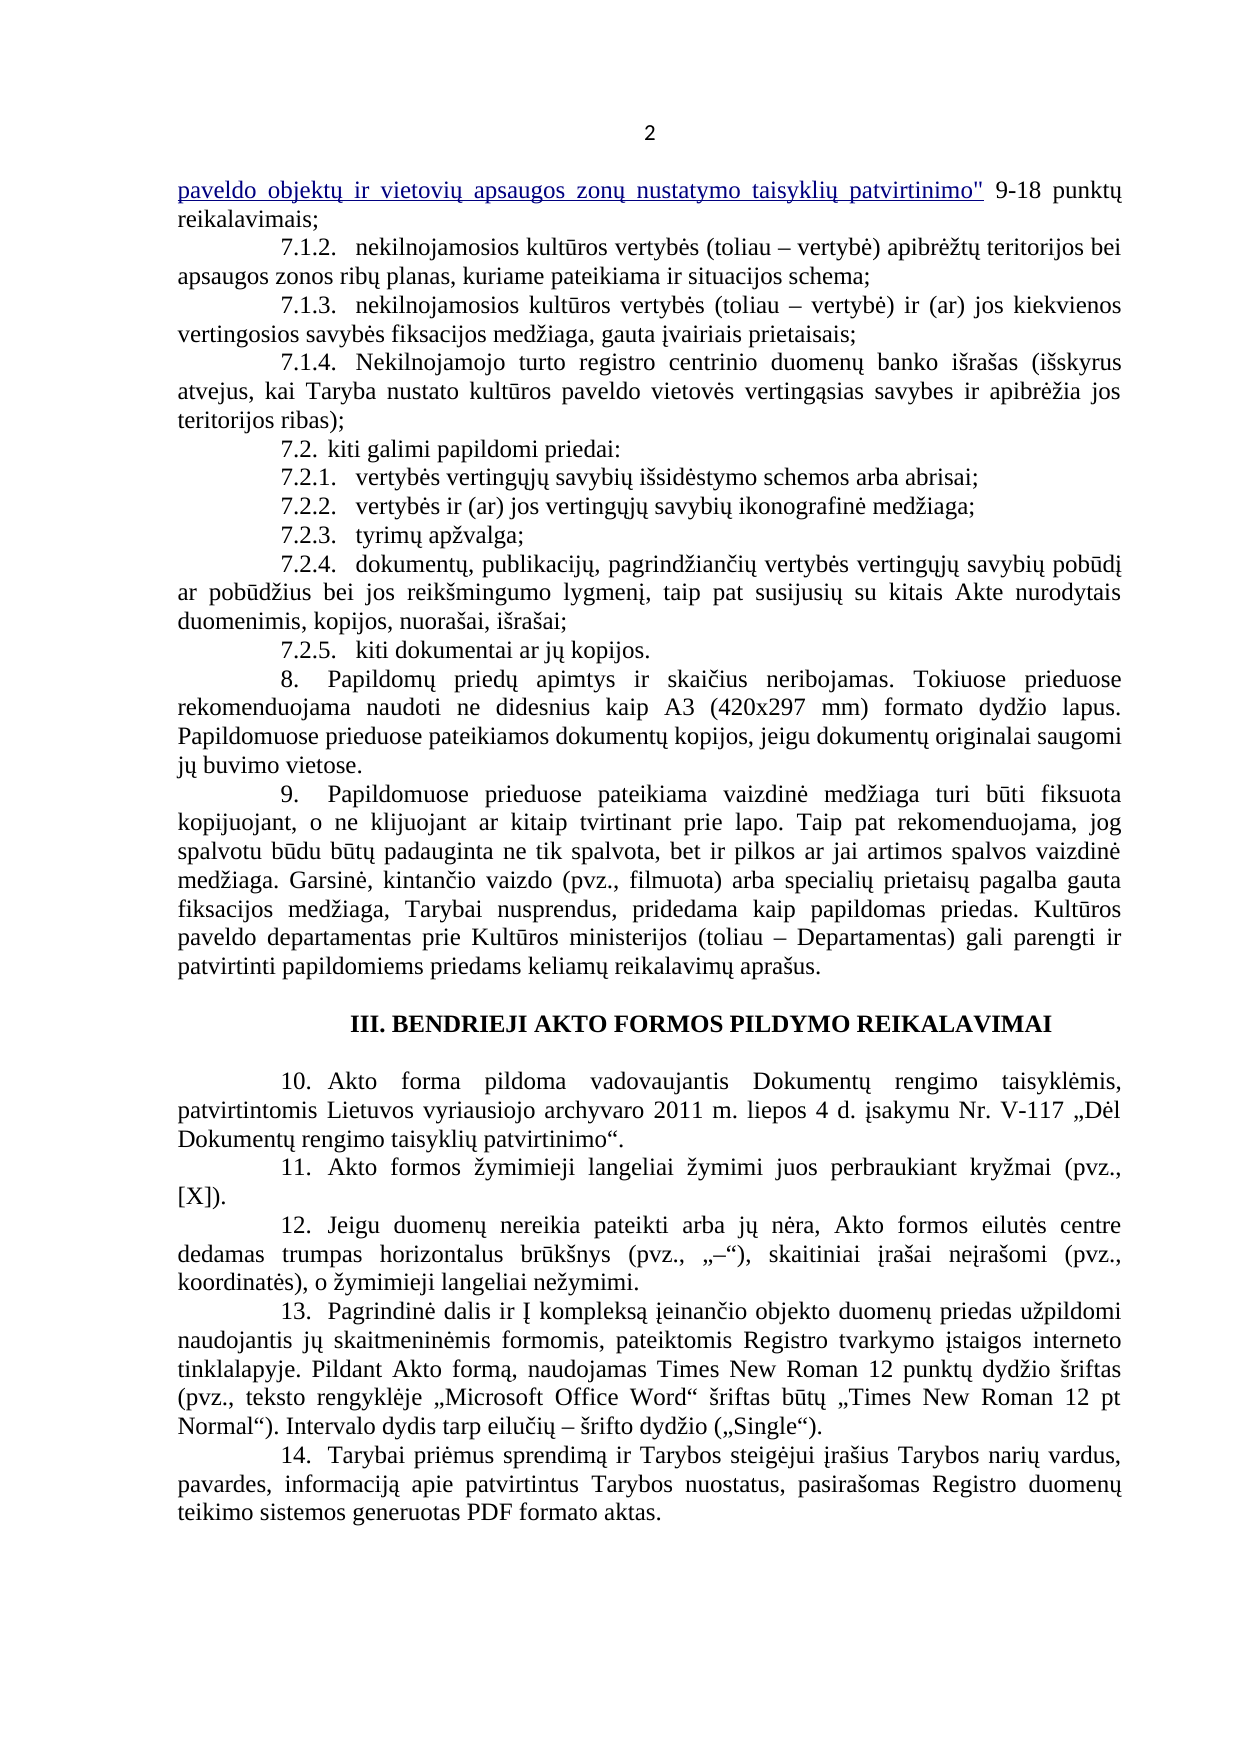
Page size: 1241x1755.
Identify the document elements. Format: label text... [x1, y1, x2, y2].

text 7.2.3. tyrimų apžvalga; [177, 520, 1122, 549]
text 11. Akto formos žymimieji langeliai žymimi juos perbraukiant kryžmai (pvz., [X]). [177, 1152, 1122, 1210]
text 8. Papildomų priedų apimtys ir skaičius neribojamas. Tokiuose prieduose rekomenduojama naudoti ne didesnius kaip A3 (420x297 mm) formato dydžio lapus. Papildomuose prieduose pateikiamos dokumentų kopijos, jeigu dokumentų originalai saugomi jų buvimo vietose. [177, 664, 1122, 779]
text 13. Pagrindinė dalis ir Į kompleksą įeinančio objekto duomenų priedas užpildomi naudojantis jų skaitmeninėmis formomis, pateiktomis Registro tvarkymo įstaigos interneto tinklalapyje. Pildant Akto formą, naudojamas Times New Roman 12 punktų dydžio šriftas (pvz., teksto rengyklėje „Microsoft Office Word“ šriftas būtų „Times New Roman 12 pt Normal“). Intervalo dydis tarp eilučių – šrifto dydžio („Single“). [177, 1296, 1122, 1440]
text 7.2.4. dokumentų, publikacijų, pagrindžiančių vertybės vertingųjų savybių pobūdį ar pobūdžius bei jos reikšmingumo lygmenį, taip pat susijusių su kitais Akte nurodytais duomenimis, kopijos, nuorašai, išrašai; [177, 549, 1122, 635]
text 9. Papildomuose prieduose pateikiama vaizdinė medžiaga turi būti fiksuota kopijuojant, o ne klijuojant ar kitaip tvirtinant prie lapo. Taip pat rekomenduojama, jog spalvotu būdu būtų padauginta ne tik spalvota, bet ir pilkos ar jai artimos spalvos vaizdinė medžiaga. Garsinė, kintančio vaizdo (pvz., filmuota) arba specialių prietaisų pagalba gauta fiksacijos medžiaga, Tarybai nusprendus, pridedama kaip papildomas priedas. Kultūros paveldo departamentas prie Kultūros ministerijos (toliau – Departamentas) gali parengti ir patvirtinti papildomiems priedams keliamų reikalavimų aprašus. [177, 779, 1122, 980]
text 12. Jeigu duomenų nereikia pateikti arba jų nėra, Akto formos eilutės centre dedamas trumpas horizontalus brūkšnys (pvz., „–“), skaitiniai įrašai neįrašomi (pvz., koordinatės), o žymimieji langeliai nežymimi. [177, 1210, 1122, 1296]
text 7.1.3. nekilnojamosios kultūros vertybės (toliau – vertybė) ir (ar) jos kiekvienos vertingosios savybės fiksacijos medžiaga, gauta įvairiais prietaisais; [177, 290, 1122, 347]
text paveldo objektų ir vietovių apsaugos zonų nustatymo taisyklių patvirtinimo" 9-18 punktų reikalavimais; [177, 175, 1122, 232]
text 7.2. kiti galimi papildomi priedai: [177, 434, 1122, 462]
text III. BENDRIEJI AKTO FORMOS PILDYMO REIKALAVIMAI [177, 1009, 1122, 1037]
text 7.2.5. kiti dokumentai ar jų kopijos. [177, 635, 1122, 664]
text 7.2.1. vertybės vertingųjų savybių išsidėstymo schemos arba abrisai; [177, 462, 1122, 491]
text 7.1.2. nekilnojamosios kultūros vertybės (toliau – vertybė) apibrėžtų teritorijos bei apsaugos zonos ribų planas, kuriame pateikiama ir situacijos schema; [177, 232, 1122, 290]
text 7.1.4. Nekilnojamojo turto registro centrinio duomenų banko išrašas (išskyrus atvejus, kai Taryba nustato kultūros paveldo vietovės vertingąsias savybes ir apibrėžia jos teritorijos ribas); [177, 347, 1122, 434]
text 14. Tarybai priėmus sprendimą ir Tarybos steigėjui įrašius Tarybos narių vardus, pavardes, informaciją apie patvirtintus Tarybos nuostatus, pasirašomas Registro duomenų teikimo sistemos generuotas PDF formato aktas. [177, 1440, 1122, 1526]
text 10. Akto forma pildoma vadovaujantis Dokumentų rengimo taisyklėmis, patvirtintomis Lietuvos vyriausiojo archyvaro 2011 m. liepos 4 d. įsakymu Nr. V-117 „Dėl Dokumentų rengimo taisyklių patvirtinimo“. [177, 1066, 1122, 1152]
text 7.2.2. vertybės ir (ar) jos vertingųjų savybių ikonografinė medžiaga; [177, 491, 1122, 520]
